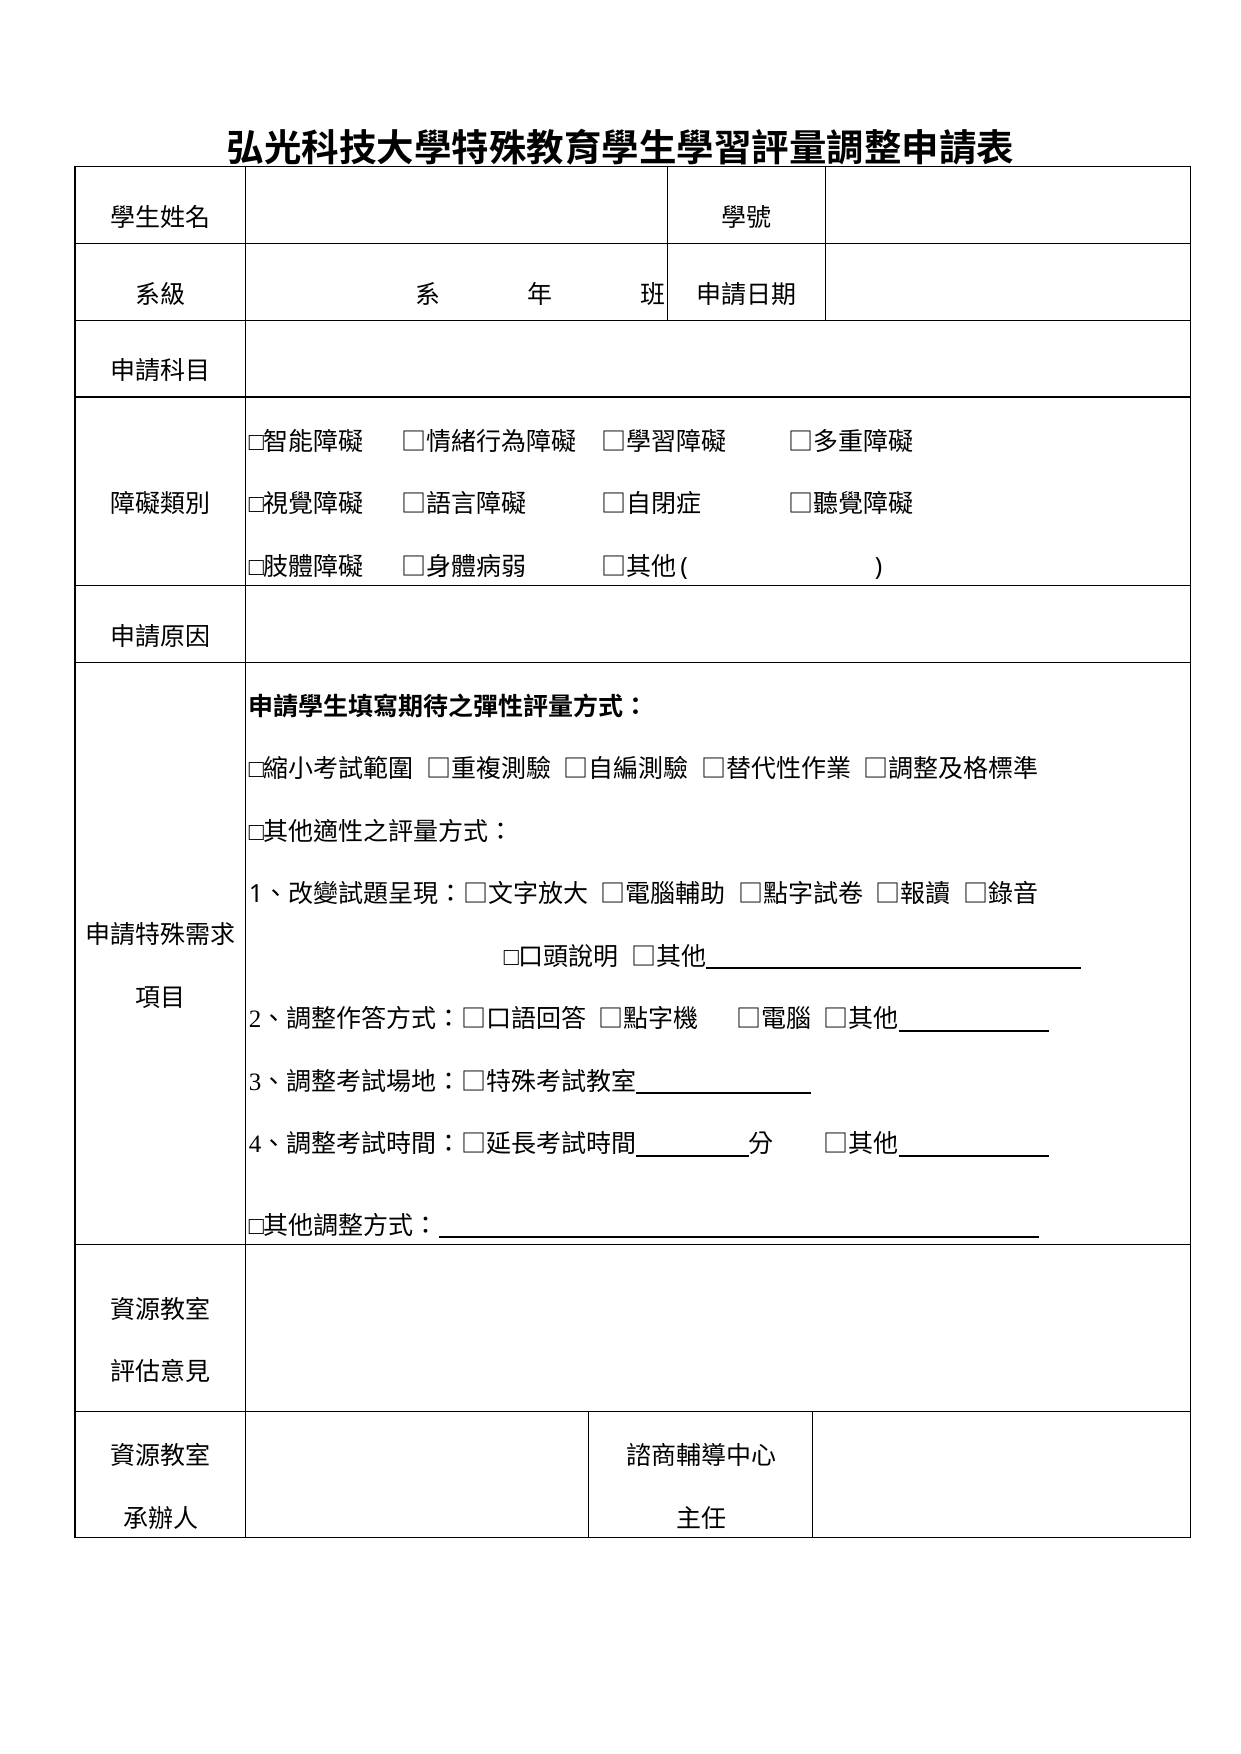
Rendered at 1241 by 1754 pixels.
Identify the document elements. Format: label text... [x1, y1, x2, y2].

text 弘光科技大學特殊教育學生學習評量調整申請表 [75, 104, 1165, 166]
table_cell 申請日期 [668, 244, 825, 320]
table_header 學生姓名 [76, 167, 245, 243]
table_cell 申請特殊需求項目 [76, 663, 245, 1244]
table_cell 申請科目 [76, 321, 245, 396]
table_cell [246, 1245, 1190, 1411]
table_cell 障礙類別 [76, 398, 245, 585]
table_cell [246, 1412, 588, 1537]
table_cell [813, 1412, 1190, 1537]
table_cell □智能障礙 □情緒行為障礙 □學習障礙 □多重障礙 □視覺障礙 □語言障礙 □自閉症 □聽覺障礙 □肢體障礙 □身體病弱 □其他( ) [246, 398, 1190, 585]
table_cell [246, 321, 1190, 396]
table_cell 資源教室 承辦人 [76, 1412, 245, 1537]
table_cell 系 年 班 [246, 244, 667, 320]
table_cell 申請學生填寫期待之彈性評量方式： □縮小考試範圍 □重複測驗 □自編測驗 □替代性作業 □調整及格標準 □其他適性之評量方式： 1、改變試題呈現：□文字放大 □電腦輔助 □點字試卷 □報讀 □錄音 □口頭說明 □其他 2、調整作答方式：□口語回答 □點字機 □電腦 □其他 3、調整考試場地：□特殊考試教室 4、調整考試時間：□延長考試時間 分 □其他 □其他調整方式： [246, 663, 1190, 1244]
table_cell [246, 586, 1190, 662]
table_header [246, 167, 667, 243]
table_cell 諮商輔導中心 主任 [589, 1412, 812, 1537]
table_cell 資源教室 評估意見 [76, 1245, 245, 1411]
table_cell 申請原因 [76, 586, 245, 662]
table_header [826, 167, 1190, 243]
table_cell 系級 [76, 244, 245, 320]
table_cell [826, 244, 1190, 320]
table_header 學號 [668, 167, 825, 243]
